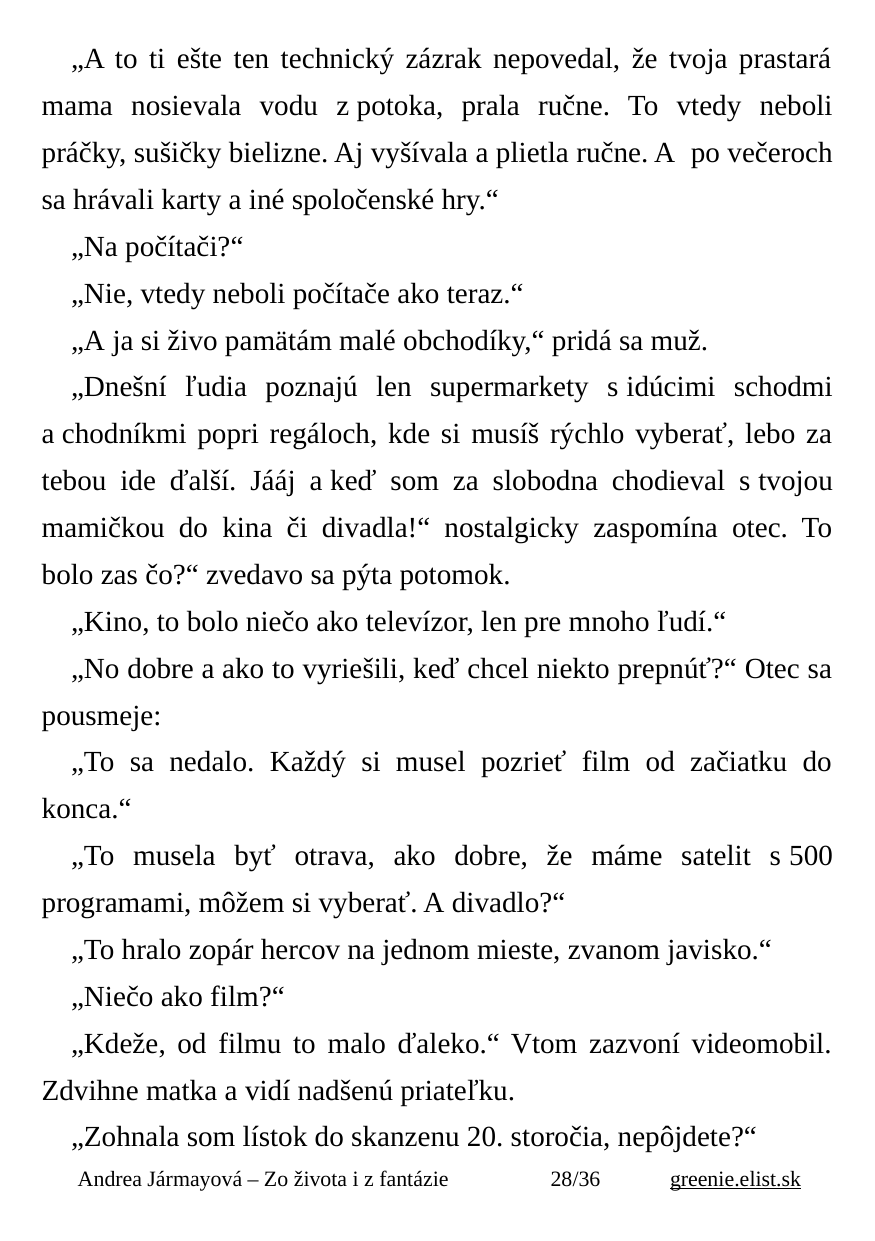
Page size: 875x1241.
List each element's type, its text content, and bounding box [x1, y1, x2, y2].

text „A to ti ešte ten technický zázrak nepovedal, že tvoja prastará mama nosievala vodu z potoka, prala ručne. To vtedy neboli práčky, sušičky bielizne. Aj vyšívala a plietla ručne. A po večeroch sa hrávali karty a iné spoločenské hry.“ [41, 41, 833, 216]
text „Nie, vtedy neboli počítače ako teraz.“ [41, 276, 833, 309]
text „Na počítači?“ [41, 229, 833, 262]
text „To sa nedalo. Každý si musel pozrieť film od začiatku do konca.“ [41, 744, 833, 825]
text „To hralo zopár hercov na jednom mieste, zvanom javisko.“ [41, 932, 833, 966]
text „Dnešní ľudia poznajú len supermarkety s idúcimi schodmi a chodníkmi popri regáloch, kde si musíš rýchlo vyberať, lebo za tebou ide ďalší. Jááj a keď som za slobodna chodieval s tvojou mamičkou do kina či divadla!“ nostalgicky zaspomína otec. To bolo zas čo?“ zvedavo sa pýta potomok. [41, 369, 833, 591]
text „No dobre a ako to vyriešili, keď chcel niekto prepnúť?“ Otec sa pousmeje: [41, 651, 833, 731]
text „To musela byť otrava, ako dobre, že máme satelit s 500 programami, môžem si vyberať. A divadlo?“ [41, 838, 833, 919]
text „A ja si živo pamätám malé obchodíky,“ pridá sa muž. [41, 323, 833, 356]
text „Zohnala som lístok do skanzenu 20. storočia, nepôjdete?“ [41, 1119, 833, 1153]
text „Kdeže, od filmu to malo ďaleko.“ Vtom zazvoní videomobil. Zdvihne matka a vidí nadšenú priateľku. [41, 1026, 833, 1106]
text „Niečo ako film?“ [41, 979, 833, 1012]
text „Kino, to bolo niečo ako televízor, len pre mnoho ľudí.“ [41, 604, 833, 637]
